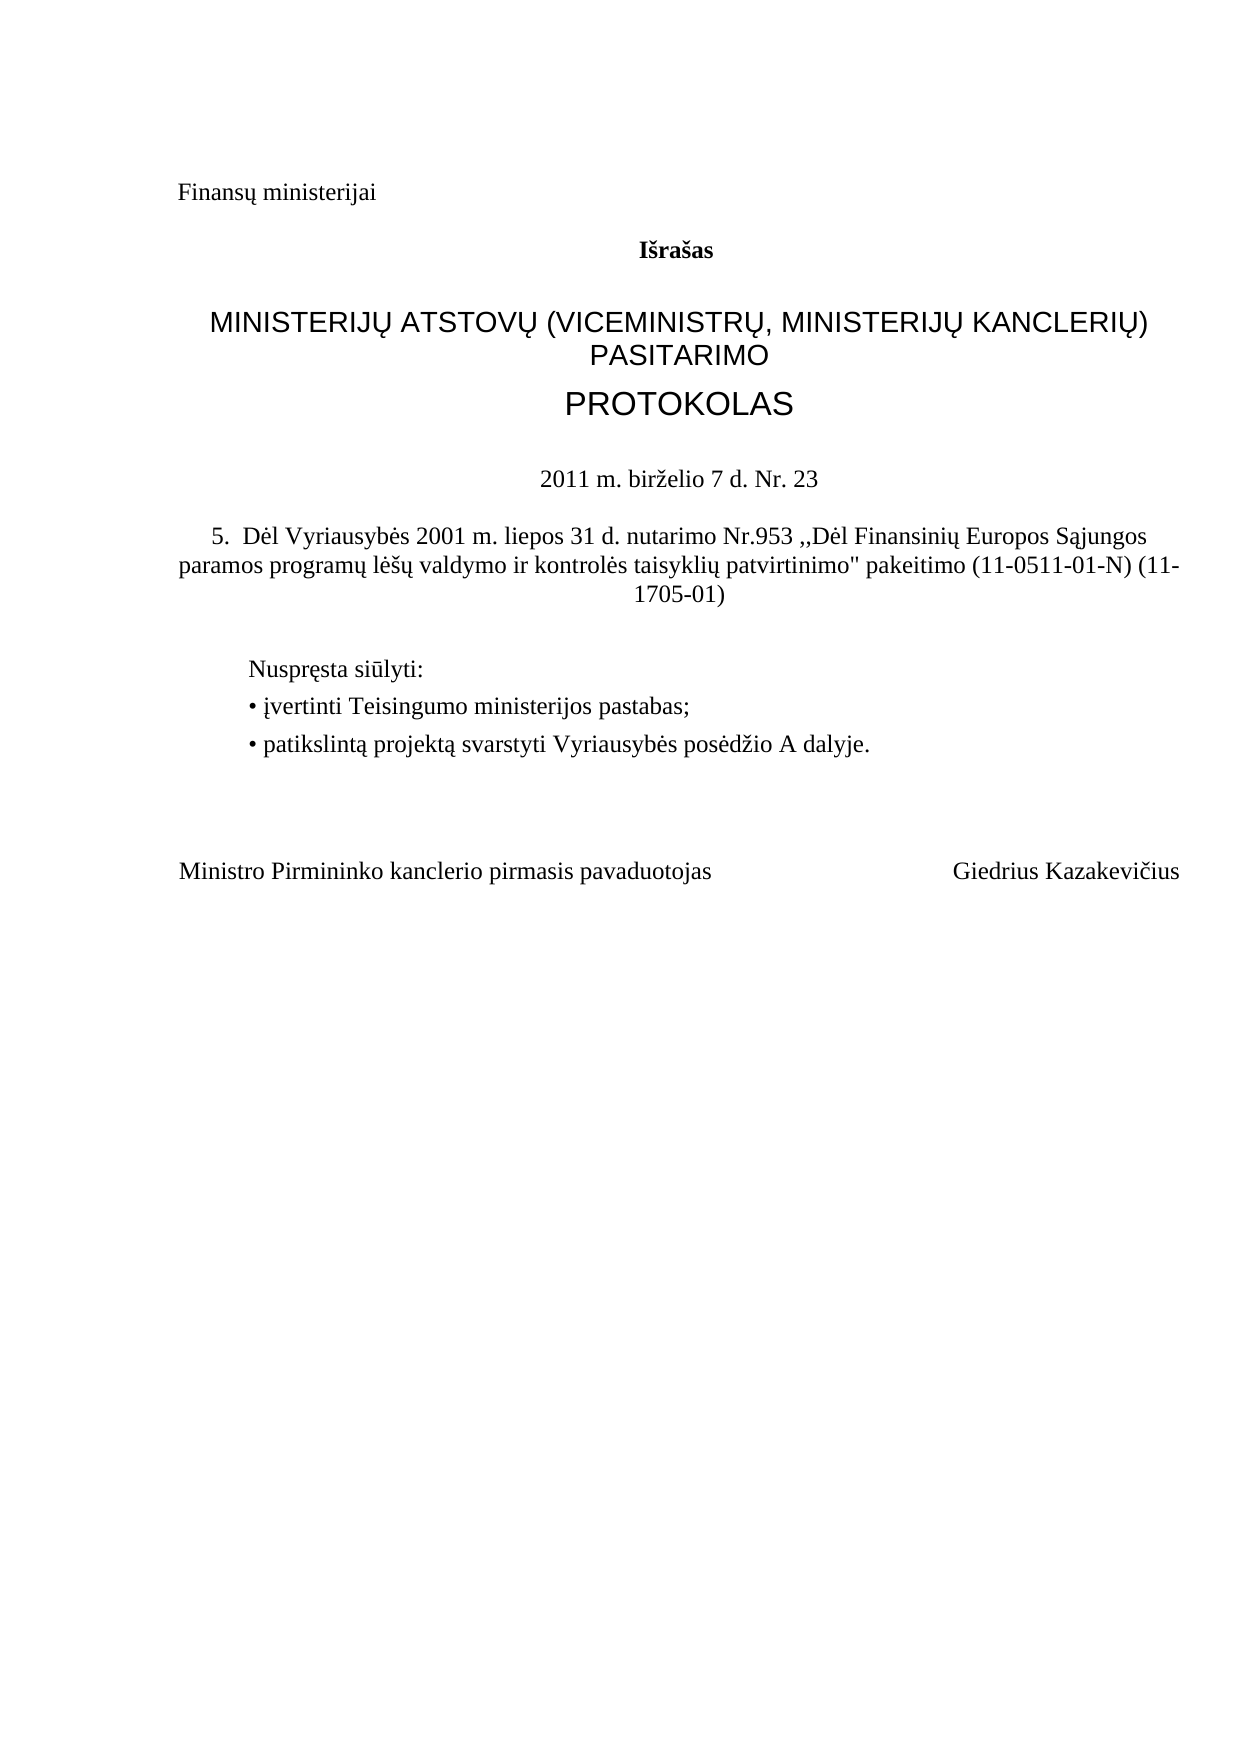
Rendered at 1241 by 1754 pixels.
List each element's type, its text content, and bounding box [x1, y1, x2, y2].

text Finansų ministerijai [177, 177, 1181, 206]
text PROTOKOLAS [177, 384, 1181, 423]
text Išrašas [177, 235, 1181, 263]
text • patikslintą projektą svarstyti Vyriausybės posėdžio A dalyje. [177, 720, 1181, 758]
table_header Ministro Pirmininko kanclerio pirmasis pavaduotojas [177, 844, 880, 897]
text • įvertinti Teisingumo ministerijos pastabas; [177, 683, 1181, 720]
text MINISTERIJŲ ATSTOVŲ (VICEMINISTRŲ, MINISTERIJŲ KANCLERIŲ) PASITARIMO [177, 305, 1181, 372]
text Nuspręsta siūlyti: [177, 645, 1181, 683]
text 2011 m. birželio 7 d. Nr. 23 [177, 464, 1181, 493]
table_header Giedrius Kazakevičius [880, 844, 1181, 897]
text 5. Dėl Vyriausybės 2001 m. liepos 31 d. nutarimo Nr.953 ,,Dėl Finansinių Europos Sąjungos paramos programų lėšų valdymo ir kontrolės taisyklių patvirtinimo" pakeitimo (11-0511-01-N) (11-1705-01) [177, 521, 1181, 608]
